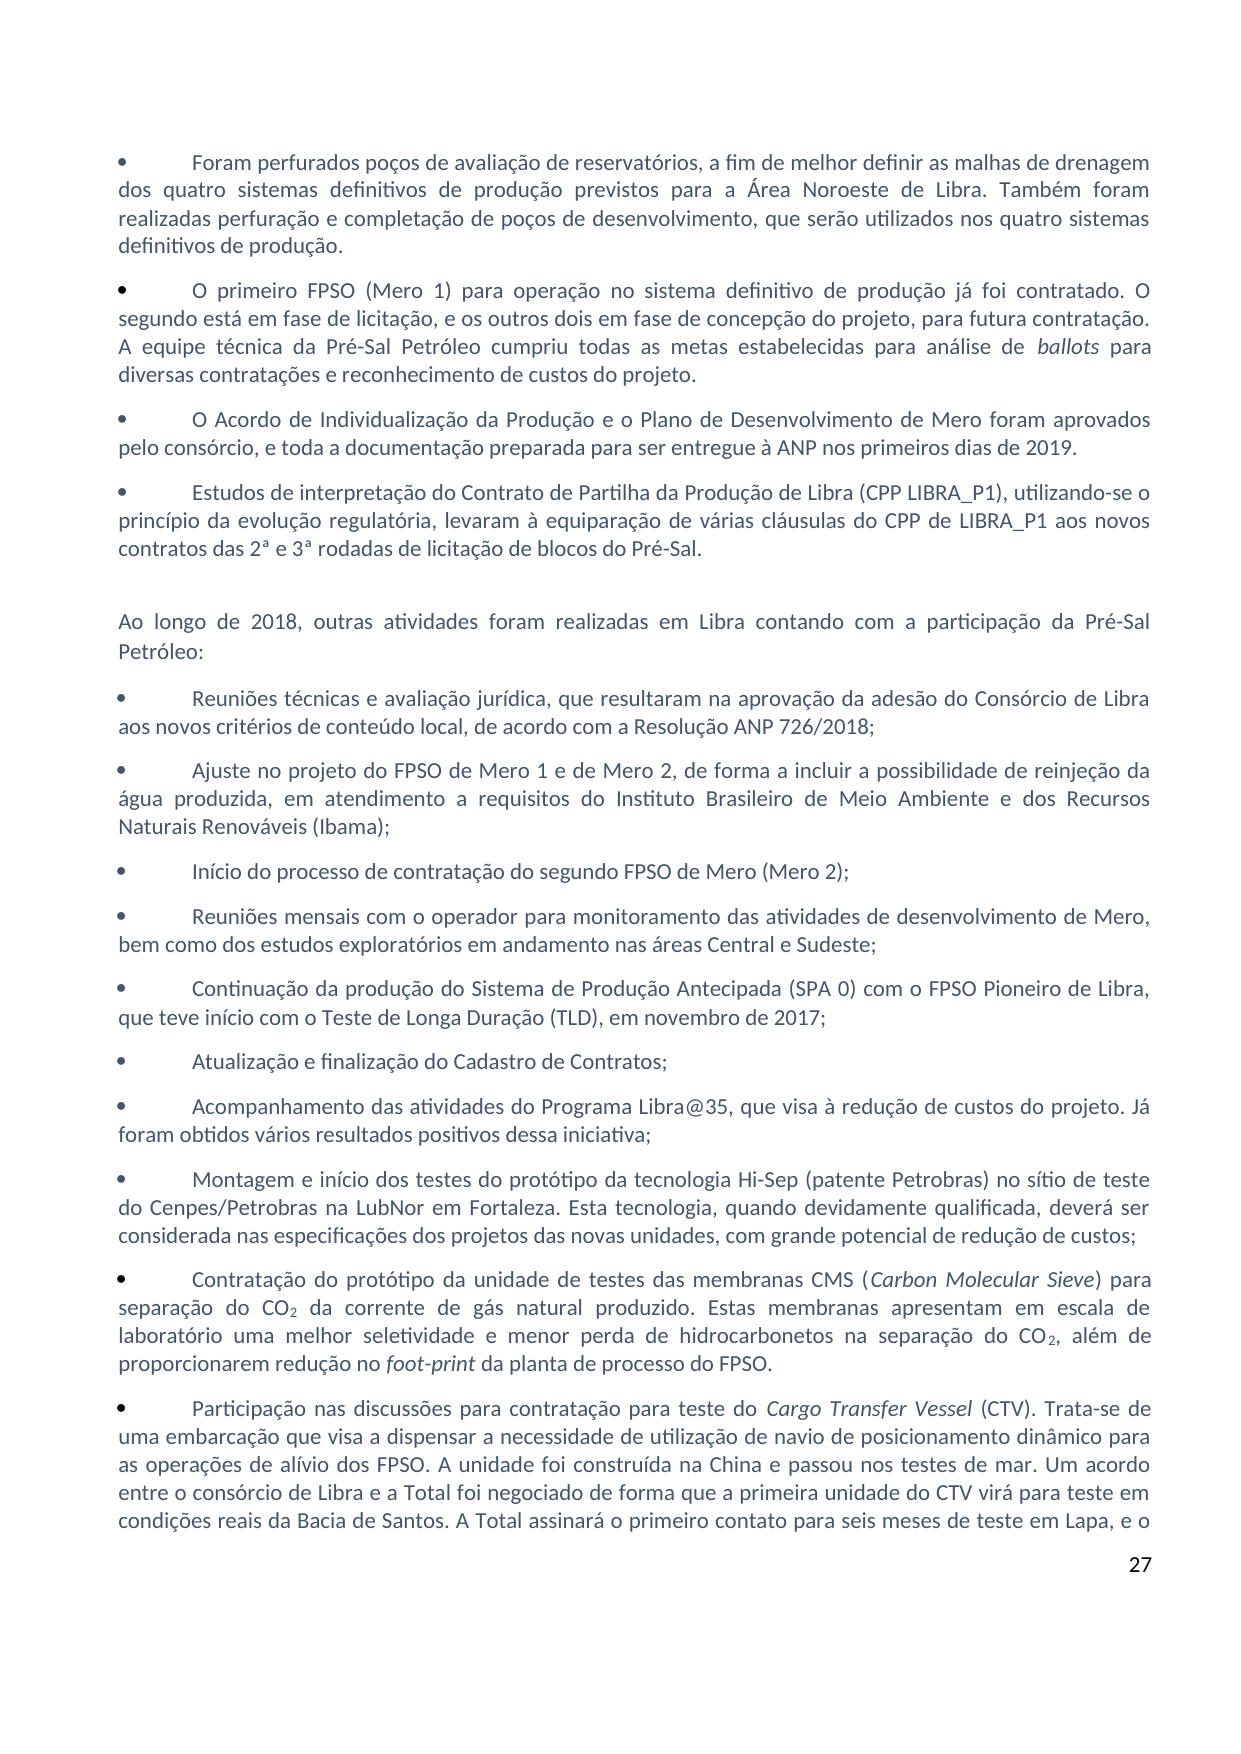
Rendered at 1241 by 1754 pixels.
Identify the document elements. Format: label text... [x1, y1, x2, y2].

list Ajuste no projeto do FPSO de Mero 1 e de Mero 2, de forma a incluir a possibilidade de reinjeção da água produzida, em atendimento a requisitos do Instituto Brasileiro de Meio Ambiente e dos Recursos Naturais Renováveis (Ibama); [117, 756, 1152, 841]
list Continuação da produção do Sistema de Produção Antecipada (SPA 0) com o FPSO Pioneiro de Libra, que teve início com o Teste de Longa Duração (TLD), em novembro de 2017; [117, 974, 1152, 1031]
list Participação nas discussões para contratação para teste do Cargo Transfer Vessel (CTV). Trata-se de uma embarcação que visa a dispensar a necessidade de utilização de navio de posicionamento dinâmico para as operações de alívio dos FPSO. A unidade foi construída na China e passou nos testes de mar. Um acordo entre o consórcio de Libra e a Total foi negociado de forma que a primeira unidade do CTV virá para teste em condições reais da Bacia de Santos. A Total assinará o primeiro contato para seis meses de teste em Lapa, e o [117, 1394, 1152, 1534]
list O Acordo de Individualização da Produção e o Plano de Desenvolvimento de Mero foram aprovados pelo consórcio, e toda a documentação preparada para ser entregue à ANP nos primeiros dias de 2019. [118, 405, 1152, 461]
list Contratação do protótipo da unidade de testes das membranas CMS (Carbon Molecular Sieve) para separação do CO2 da corrente de gás natural produzido. Estas membranas apresentam em escala de laboratório uma melhor seletividade e menor perda de hidrocarbonetos na separação do CO2, além de proporcionarem redução no foot-print da planta de processo do FPSO. [117, 1265, 1152, 1377]
list Estudos de interpretação do Contrato de Partilha da Produção de Libra (CPP LIBRA_P1), utilizando-se o princípio da evolução regulatória, levaram à equiparação de várias cláusulas do CPP de LIBRA_P1 aos novos contratos das 2ª e 3ª rodadas de licitação de blocos do Pré-Sal. [118, 478, 1152, 562]
text Ao longo de 2018, outras atividades foram realizadas em Libra contando com a participação da Pré-Sal Petróleo: [118, 607, 1152, 665]
list Início do processo de contratação do segundo FPSO de Mero (Mero 2); [117, 857, 1152, 885]
list Acompanhamento das atividades do Programa Libra@35, que visa à redução de custos do projeto. Já foram obtidos vários resultados positivos dessa iniciativa; [117, 1092, 1152, 1148]
list Reuniões técnicas e avaliação jurídica, que resultaram na aprovação da adesão do Consórcio de Libra aos novos critérios de conteúdo local, de acordo com a Resolução ANP 726/2018; [117, 684, 1152, 740]
list Reuniões mensais com o operador para monitoramento das atividades de desenvolvimento de Mero, bem como dos estudos exploratórios em andamento nas áreas Central e Sudeste; [117, 902, 1152, 958]
list O primeiro FPSO (Mero 1) para operação no sistema definitivo de produção já foi contratado. O segundo está em fase de licitação, e os outros dois em fase de concepção do projeto, para futura contratação. A equipe técnica da Pré-Sal Petróleo cumpriu todas as metas estabelecidas para análise de ballots para diversas contratações e reconhecimento de custos do projeto. [118, 276, 1152, 388]
list Foram perfurados poços de avaliação de reservatórios, a fim de melhor definir as malhas de drenagem dos quatro sistemas definitivos de produção previstos para a Área Noroeste de Libra. Também foram realizadas perfuração e completação de poços de desenvolvimento, que serão utilizados nos quatro sistemas definitivos de produção. [118, 148, 1152, 260]
list Atualização e finalização do Cadastro de Contratos; [117, 1047, 1152, 1075]
list Montagem e início dos testes do protótipo da tecnologia Hi-Sep (patente Petrobras) no sítio de teste do Cenpes/Petrobras na LubNor em Fortaleza. Esta tecnologia, quando devidamente qualificada, deverá ser considerada nas especificações dos projetos das novas unidades, com grande potencial de redução de custos; [117, 1165, 1152, 1249]
